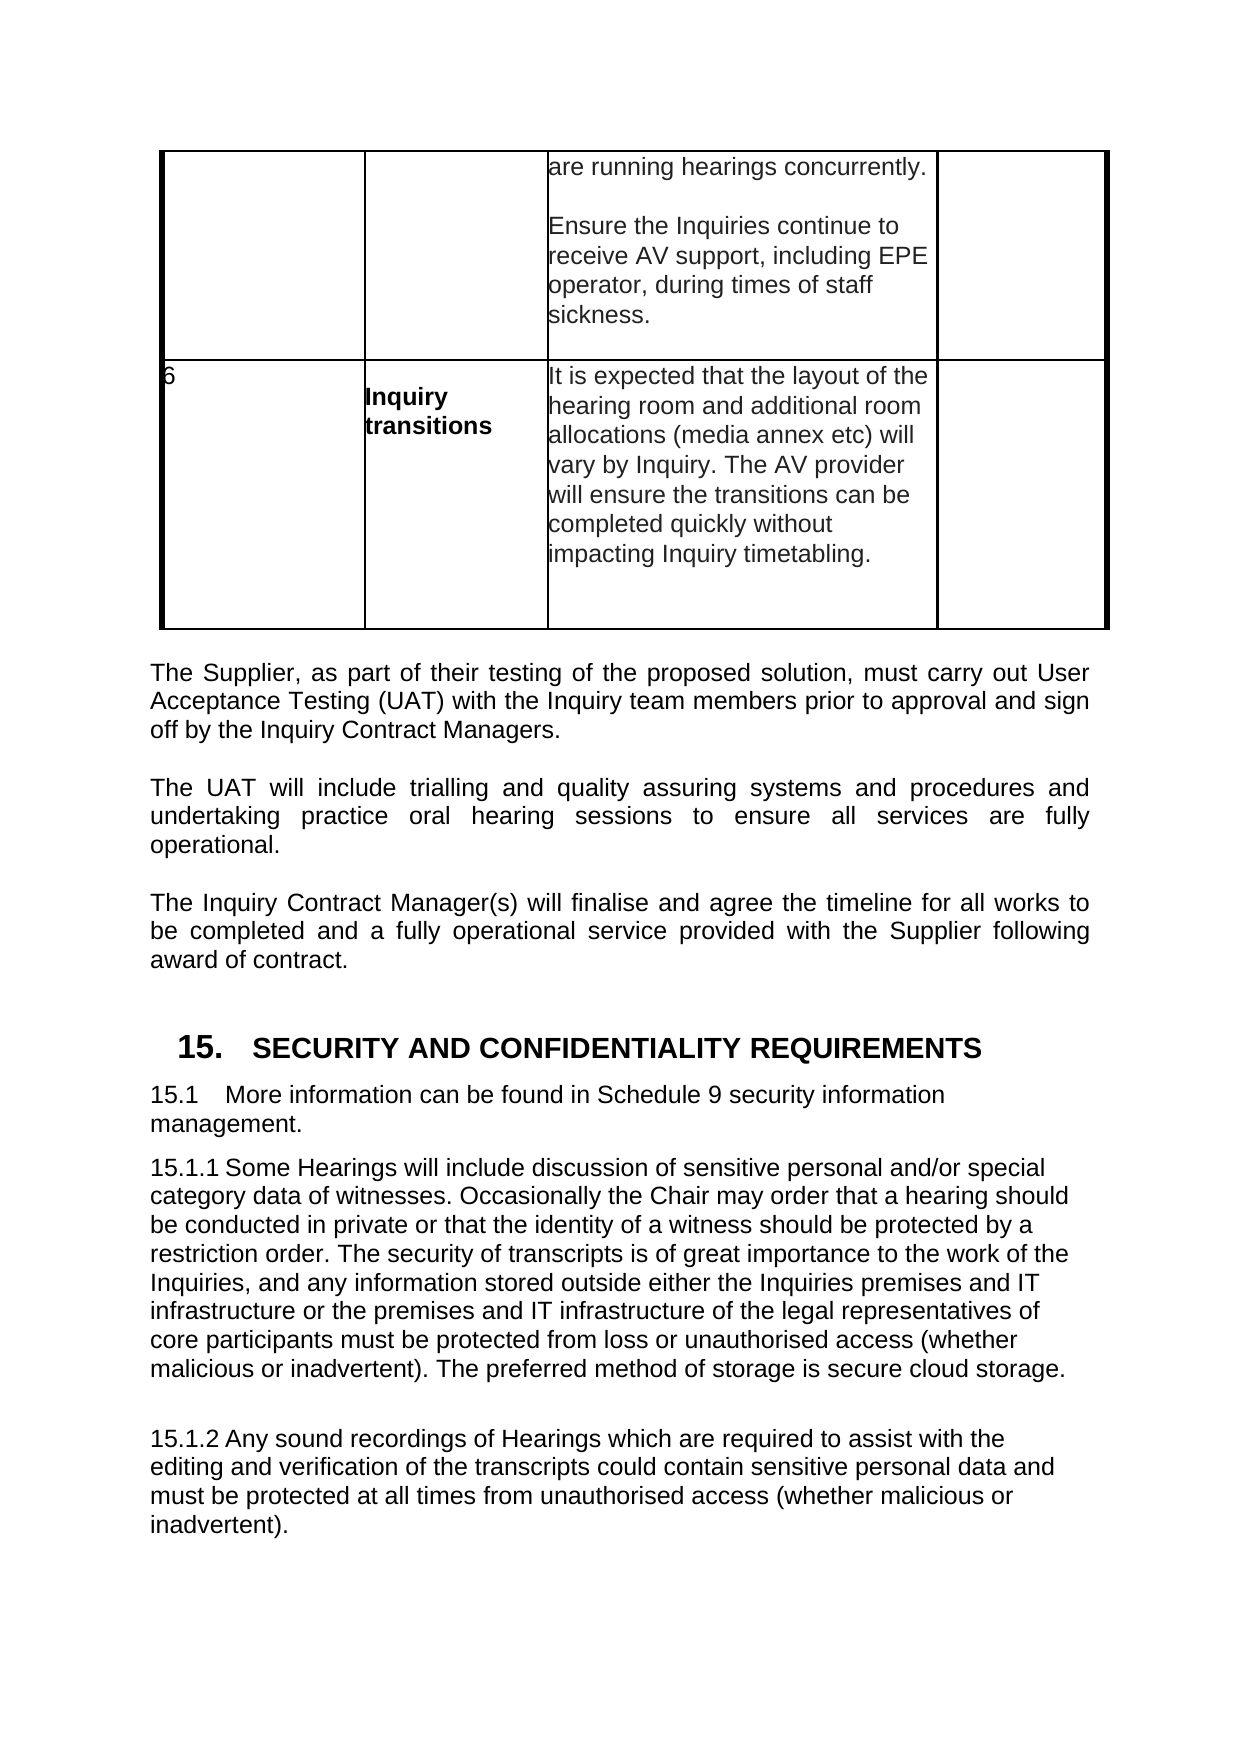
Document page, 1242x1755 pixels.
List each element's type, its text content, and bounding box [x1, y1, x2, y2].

subtitle SECURITY AND CONFIDENTIALITY REQUIREMENTS [177, 1027, 1092, 1066]
list Some Hearings will include discussion of sensitive personal and/or special category data of witnesses. Occasionally the Chair may order that a hearing should be conducted in private or that the identity of a witness should be protected by a restriction order. The security of transcripts is of great importance to the work of the Inquiries, and any information stored outside either the Inquiries premises and IT infrastructure or the premises and IT infrastructure of the legal representatives of core participants must be protected from loss or unauthorised access (whether malicious or inadvertent). The preferred method of storage is secure cloud storage. [150, 1152, 1079, 1382]
text The UAT will include trialling and quality assuring systems and procedures and undertaking practice oral hearing sessions to ensure all services are fully operational. [150, 773, 1092, 859]
list Any sound recordings of Hearings which are required to assist with the editing and verification of the transcripts could contain sensitive personal data and must be protected at all times from unauthorised access (whether malicious or inadvertent). [150, 1423, 1079, 1538]
text The Inquiry Contract Manager(s) will finalise and agree the timeline for all works to be completed and a fully operational service provided with the Supplier following award of contract. [150, 888, 1092, 974]
table_cell It is expected that the layout of the hearing room and additional room allocations (media annex etc) will vary by Inquiry. The AV provider will ensure the transitions can be completed quickly without impacting Inquiry timetabling. [549, 361, 936, 627]
table_cell 6 [165, 361, 364, 627]
table_cell Inquiry transitions [366, 361, 547, 627]
table_cell [939, 361, 1104, 627]
table_cell [366, 152, 547, 359]
table_cell [939, 152, 1104, 359]
table_cell 5 [165, 152, 364, 359]
list More information can be found in Schedule 9 security information management. [150, 1080, 1079, 1138]
table_cell are running hearings concurrently. Ensure the Inquiries continue to receive AV support, including EPE operator, during times of staff sickness. [549, 152, 936, 359]
text The Supplier, as part of their testing of the proposed solution, must carry out User Acceptance Testing (UAT) with the Inquiry team members prior to approval and sign off by the Inquiry Contract Managers. [150, 658, 1092, 744]
